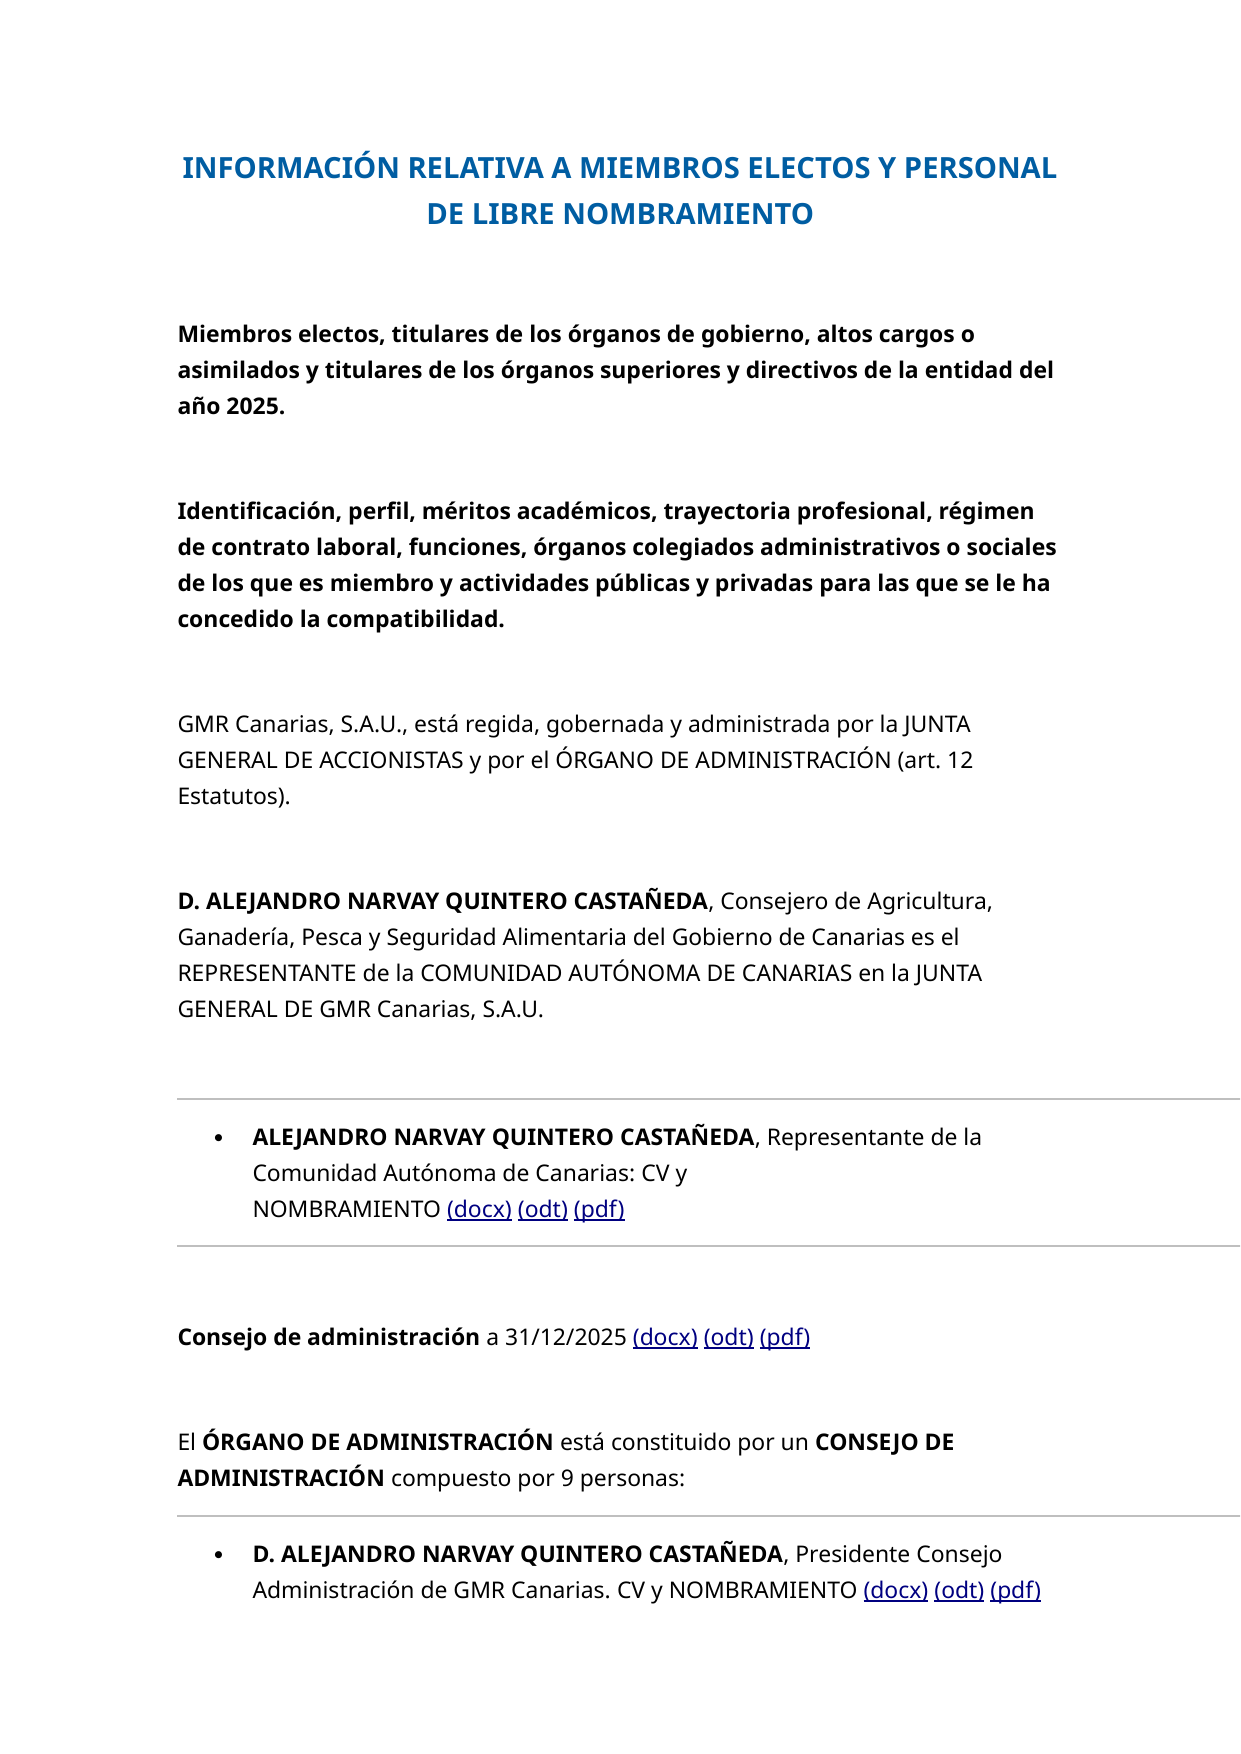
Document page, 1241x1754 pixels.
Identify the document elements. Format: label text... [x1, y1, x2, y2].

text Miembros electos, titulares de los órganos de gobierno, altos cargos o asimilados y titulares de los órganos superiores y directivos de la entidad del año 2025. [177, 318, 1063, 421]
text INFORMACIÓN RELATIVA A MIEMBROS ELECTOS Y PERSONAL DE LIBRE NOMBRAMIENTO [177, 148, 1063, 233]
list ALEJANDRO NARVAY QUINTERO CASTAÑEDA, Representante de la Comunidad Autónoma de Canarias: CV y NOMBRAMIENTO (docx) (odt) (pdf) [215, 1121, 1063, 1224]
text Consejo de administración a 31/12/2025 (docx) (odt) (pdf) [177, 1321, 1063, 1352]
text D. ALEJANDRO NARVAY QUINTERO CASTAÑEDA, Consejero de Agricultura, Ganadería, Pesca y Seguridad Alimentaria del Gobierno de Canarias es el REPRESENTANTE de la COMUNIDAD AUTÓNOMA DE CANARIAS en la JUNTA GENERAL DE GMR Canarias, S.A.U. [177, 885, 1063, 1024]
list D. ALEJANDRO NARVAY QUINTERO CASTAÑEDA, Presidente Consejo Administración de GMR Canarias. CV y NOMBRAMIENTO (docx) (odt) (pdf) [215, 1538, 1063, 1605]
text El ÓRGANO DE ADMINISTRACIÓN está constituido por un CONSEJO DE ADMINISTRACIÓN compuesto por 9 personas: [177, 1426, 1063, 1493]
text Identificación, perfil, méritos académicos, trayectoria profesional, régimen de contrato laboral, funciones, órganos colegiados administrativos o sociales de los que es miembro y actividades públicas y privadas para las que se le ha concedido la compatibilidad. [177, 495, 1063, 634]
text GMR Canarias, S.A.U., está regida, gobernada y administrada por la JUNTA GENERAL DE ACCIONISTAS y por el ÓRGANO DE ADMINISTRACIÓN (art. 12 Estatutos). [177, 708, 1063, 811]
